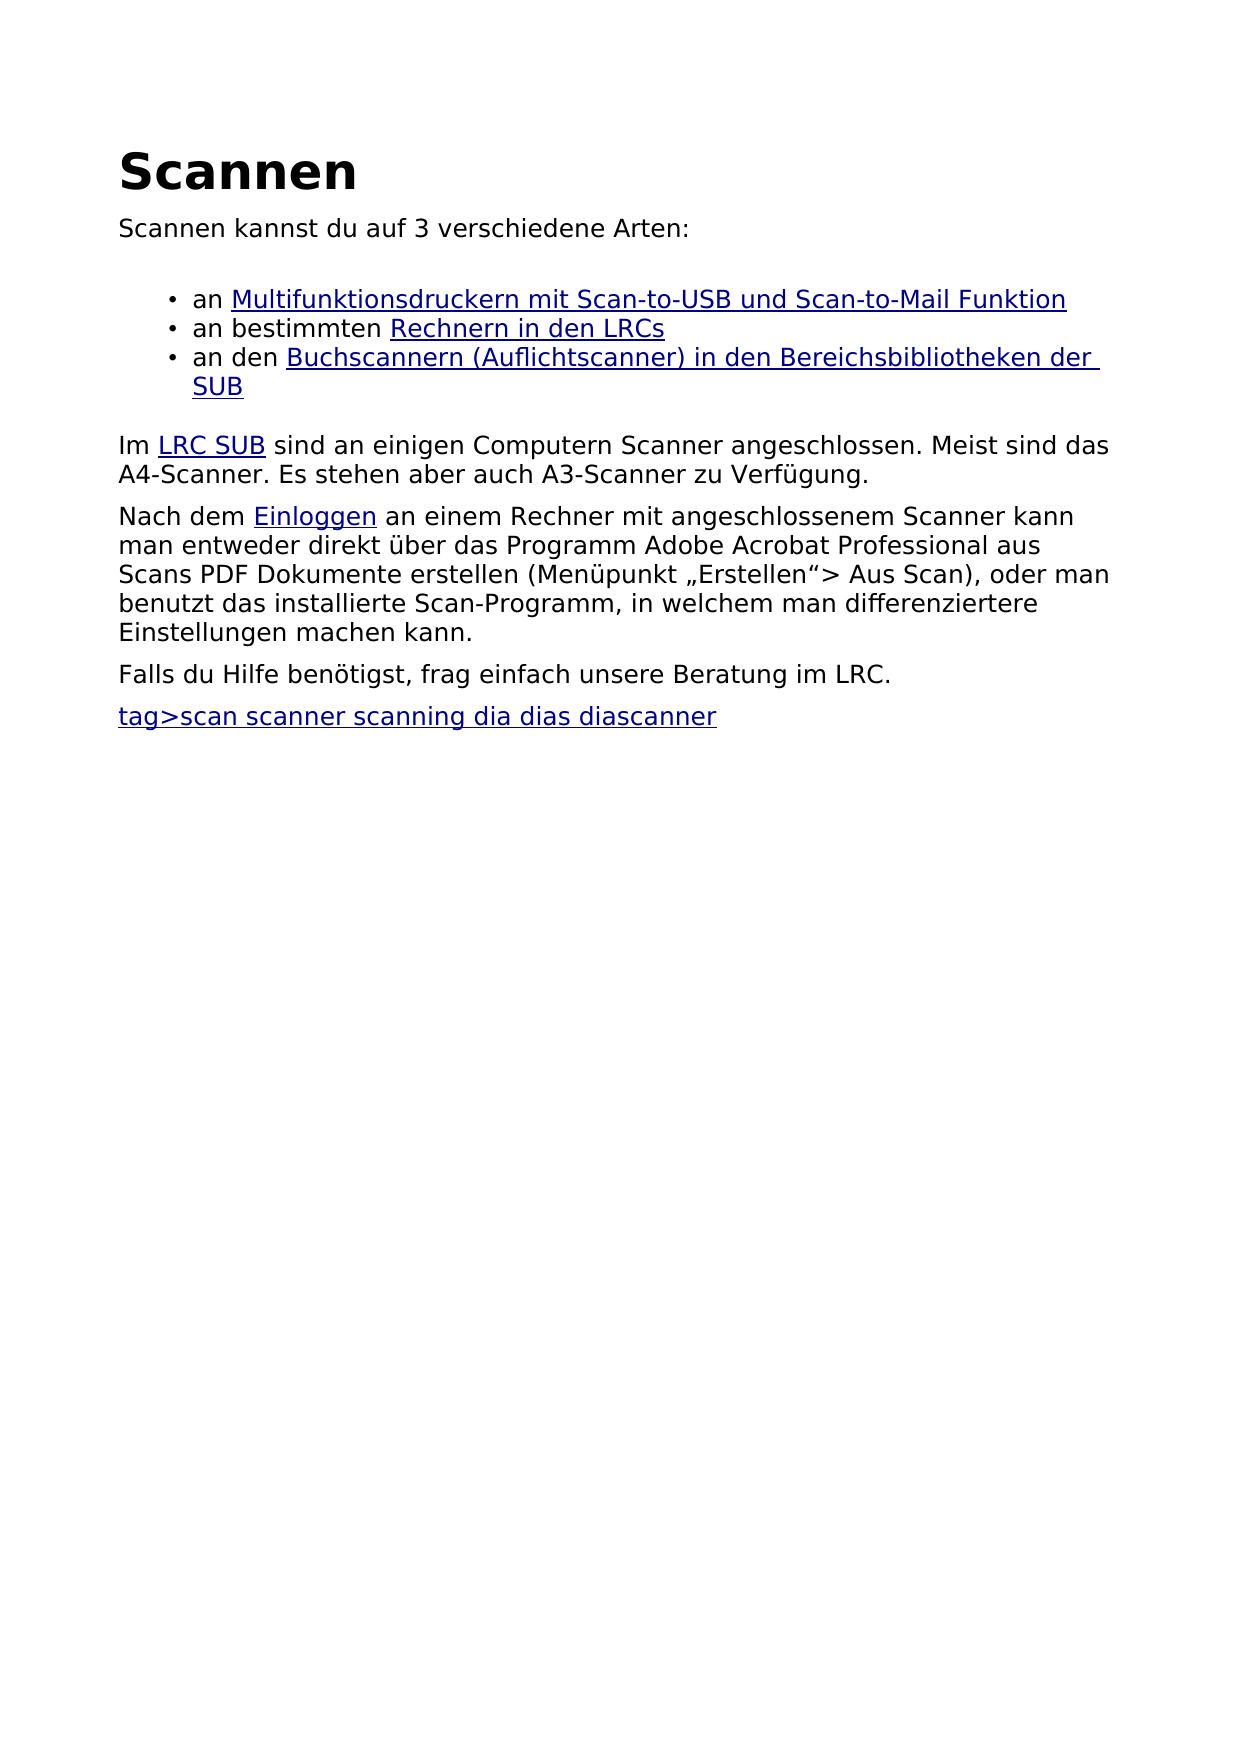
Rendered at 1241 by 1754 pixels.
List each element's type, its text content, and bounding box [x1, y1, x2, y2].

text Nach dem Einloggen an einem Rechner mit angeschlossenem Scanner kann man entweder direkt über das Programm Adobe Acrobat Professional aus Scans PDF Dokumente erstellen (Menüpunkt „Erstellen“> Aus Scan), oder man benutzt das installierte Scan-Programm, in welchem man differenziertere Einstellungen machen kann. [118, 502, 1122, 648]
list an bestimmten Rechnern in den LRCs [177, 314, 1122, 343]
list an Multifunktionsdruckern mit Scan-to-USB und Scan-to-Mail Funktion [177, 285, 1122, 314]
text Im LRC SUB sind an einigen Computern Scanner angeschlossen. Meist sind das A4-Scanner. Es stehen aber auch A3-Scanner zu Verfügung. [118, 431, 1122, 489]
text tag>scan scanner scanning dia dias diascanner [118, 702, 1122, 731]
text Scannen kannst du auf 3 verschiedene Arten: [118, 214, 1122, 243]
list an den Buchscannern (Auflichtscanner) in den Bereichsbibliotheken der SUB [177, 343, 1122, 402]
subtitle Scannen [118, 143, 1122, 201]
text Falls du Hilfe benötigst, frag einfach unsere Beratung im LRC. [118, 660, 1122, 689]
